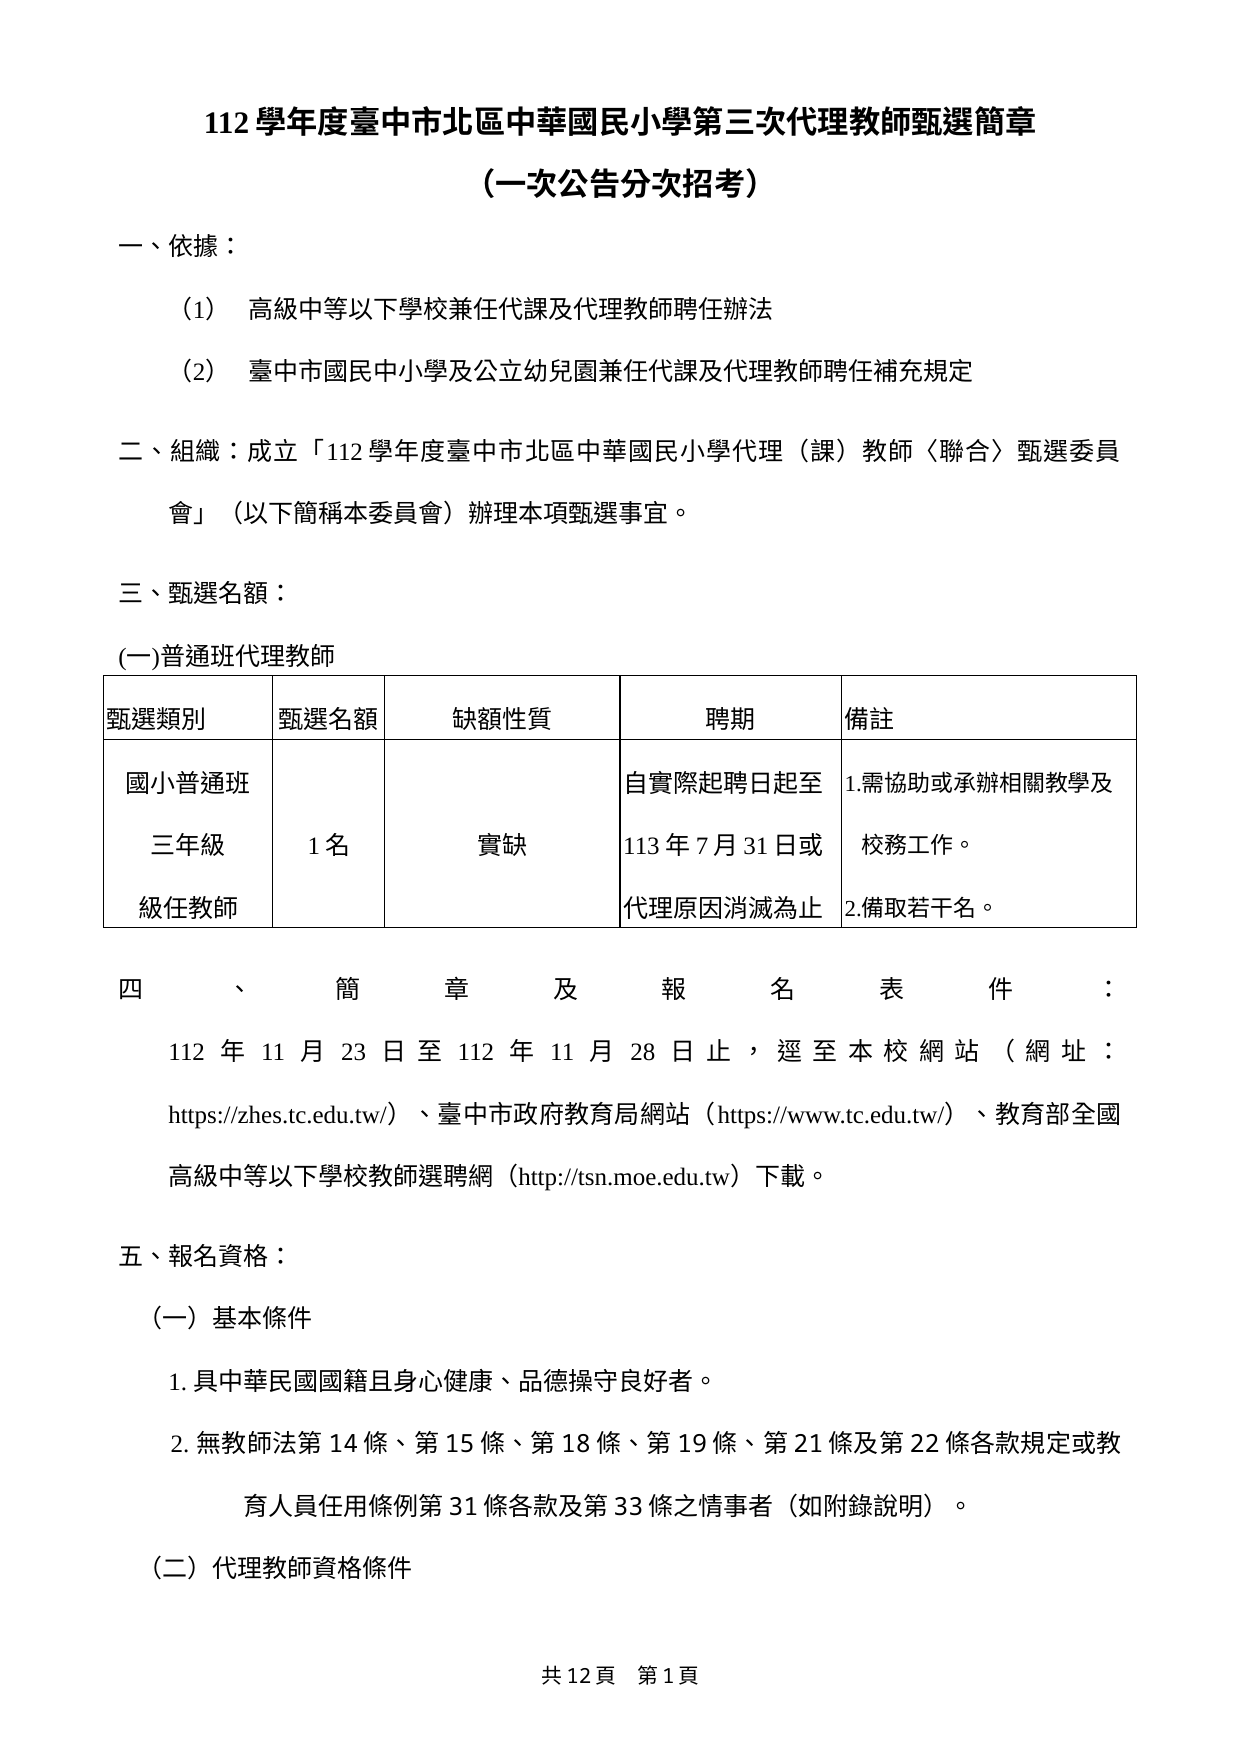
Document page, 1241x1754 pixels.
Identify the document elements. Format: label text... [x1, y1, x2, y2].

table_cell 自實際起聘日起至113 年7月31日或代理原因消滅為止 [621, 740, 841, 927]
text （二）代理教師資格條件 [118, 1525, 1122, 1588]
table_cell 1名 [273, 740, 384, 927]
table_header 甄選名額 [273, 676, 384, 739]
text 二、組織：成立「112學年度臺中市北區中華國民小學代理（課）教師〈聯合〉甄選委員會」（以下簡稱本委員會）辦理本項甄選事宜。 [118, 408, 1122, 533]
table_cell 1.需協助或承辦相關教學及校務工作。 2.備取若干名。 [842, 740, 1136, 927]
table_header 甄選類別 [104, 676, 272, 739]
text 五、報名資格： [118, 1213, 1122, 1275]
text 一、依據： [118, 203, 1122, 266]
table_header 聘期 [621, 676, 841, 739]
text (一)普通班代理教師 [118, 613, 1122, 675]
text 2. 無教師法第14條、第15條、第18條、第19條、第21條及第22條各款規定或教育人員任用條例第31條各款及第33條之情事者（如附錄說明）。 [118, 1400, 1122, 1525]
text 112學年度臺中市北區中華國民小學第三次代理教師甄選簡章 [118, 78, 1122, 141]
table_cell 實缺 [385, 740, 619, 927]
list 高級中等以下學校兼任代課及代理教師聘任辦法 [168, 266, 1122, 328]
text 三、甄選名額： [118, 550, 1122, 613]
table_header 缺額性質 [385, 676, 619, 739]
text 1. 具中華民國國籍且身心健康、品德操守良好者。 [118, 1338, 1122, 1400]
text （一）基本條件 [118, 1275, 1122, 1338]
text 四、簡章及報名表件： 112年11月23日至112年11月28日止，逕至本校網站（網址： https://zhes.tc.edu.tw/）、臺中市政府教育局網站（https://www.tc.edu.tw/）、教育部全國高級中等以下學校教師選聘網（http://tsn.moe.edu.tw）下載。 [118, 946, 1122, 1196]
text （一次公告分次招考） [118, 141, 1122, 203]
table_header 備註 [842, 676, 1136, 739]
list 臺中市國民中小學及公立幼兒園兼任代課及代理教師聘任補充規定 [168, 328, 1122, 391]
table_cell 國小普通班 三年級 級任教師 [104, 740, 272, 927]
